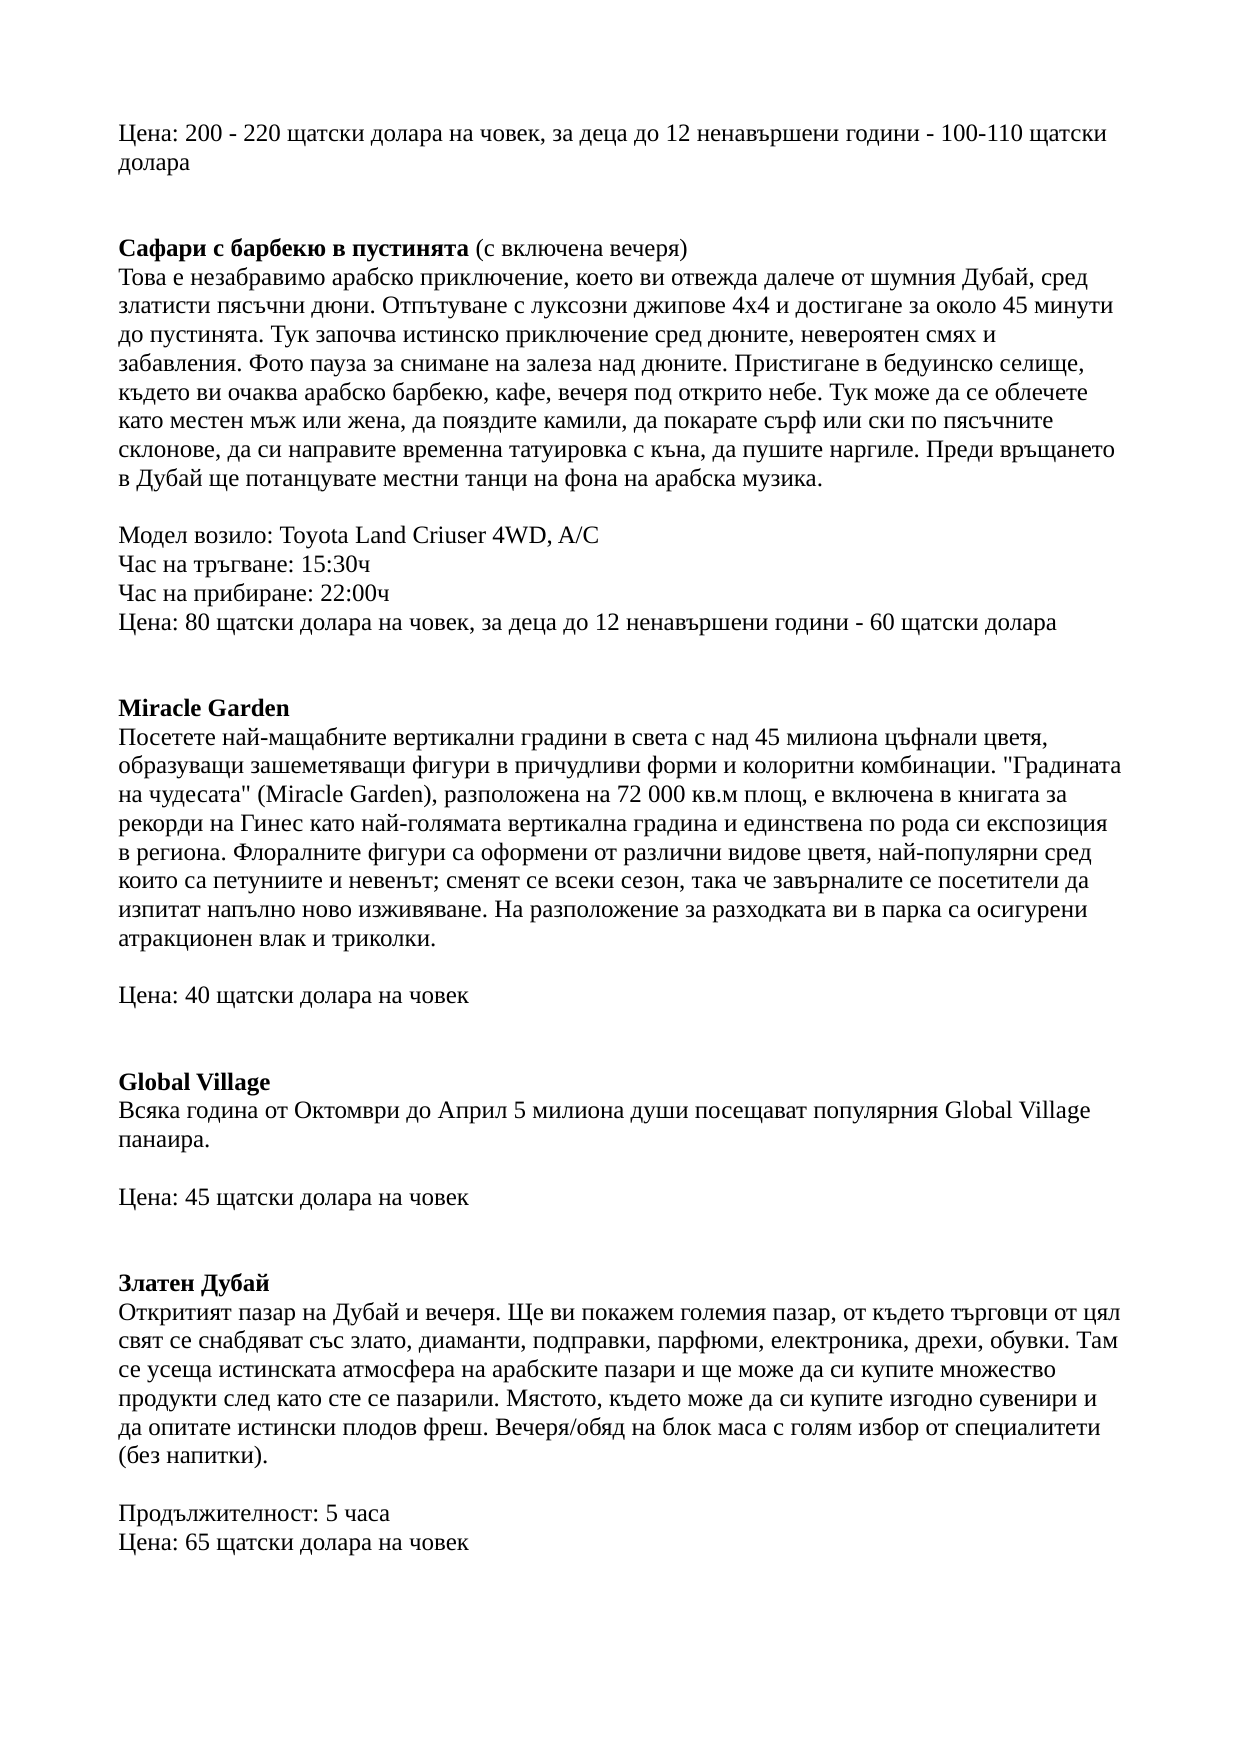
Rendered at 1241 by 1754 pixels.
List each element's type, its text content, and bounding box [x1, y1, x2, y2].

text Цена: 200 - 220 щатски долара на човек, за деца до 12 ненавършени години - 100-110 щатски долара Сафари с барбекю в пустинята (с включена вечеря) Това е незабравимо арабско приключение, което ви отвежда далече от шумния Дубай, сред златисти пясъчни дюни. Отпътуване с луксозни джипове 4х4 и достигане за около 45 минути до пустинята. Тук започва истинско приключение сред дюните, невероятен смях и забавления. Фото пауза за снимане на залеза над дюните. Пристигане в бедуинско селище, където ви очаква арабско барбекю, кафе, вечеря под открито небе. Тук може да се облечете като местен мъж или жена, да пояздите камили, да покарате сърф или ски по пясъчните склонове, да си направите временна татуировка с къна, да пушите наргиле. Преди връщането в Дубай ще потанцувате местни танци на фона на арабска музика. Модел возило: Toyota Land Criuser 4WD, A/C Час на тръгване: 15:30ч Час на прибиране: 22:00ч Цена: 80 щатски долара на човек, за деца до 12 ненавършени години - 60 щатски долара Miracle Garden Посетете най-мащабните вертикални градини в света с над 45 милиона цъфнали цветя, образуващи зашеметяващи фигури в причудливи форми и колоритни комбинации. "Градината на чудесата" (Miracle Garden), разположена на 72 000 кв.м площ, е включена в книгата за рекорди на Гинес като най-голямата вертикална градина и единствена по рода си експозиция в региона. Флоралните фигури са оформени от различни видове цветя, най-популярни сред които са петуниите и невенът; сменят се всеки сезон, така че завърналите се посетители да изпитат напълно ново изживяване. На разположение за разходката ви в парка са осигурени атракционен влак и триколки. Цена: 40 щатски долара на човек Global Village Всяка година от Октомври до Април 5 милиона души посещават популярния Global Village панаирa. Цена: 45 щатски долара на човек Златен Дубай Откритият пазар на Дубай и вечеря. Ще ви покажем големия пазар, от където търговци от цял свят се снабдяват със злато, диаманти, подправки, парфюми, електроника, дрехи, обувки. Там се усеща истинската атмосфера на арабските пазари и ще може да си купите множество продукти след като сте се пазарили. Мястото, където може да си купите изгодно сувенири и да опитате истински плодов фреш. Вечеря/обяд на блок маса с голям избор от специалитети (без напитки). Продължителност: 5 часа Цена: 65 щатски долара на човек [118, 118, 1122, 1613]
